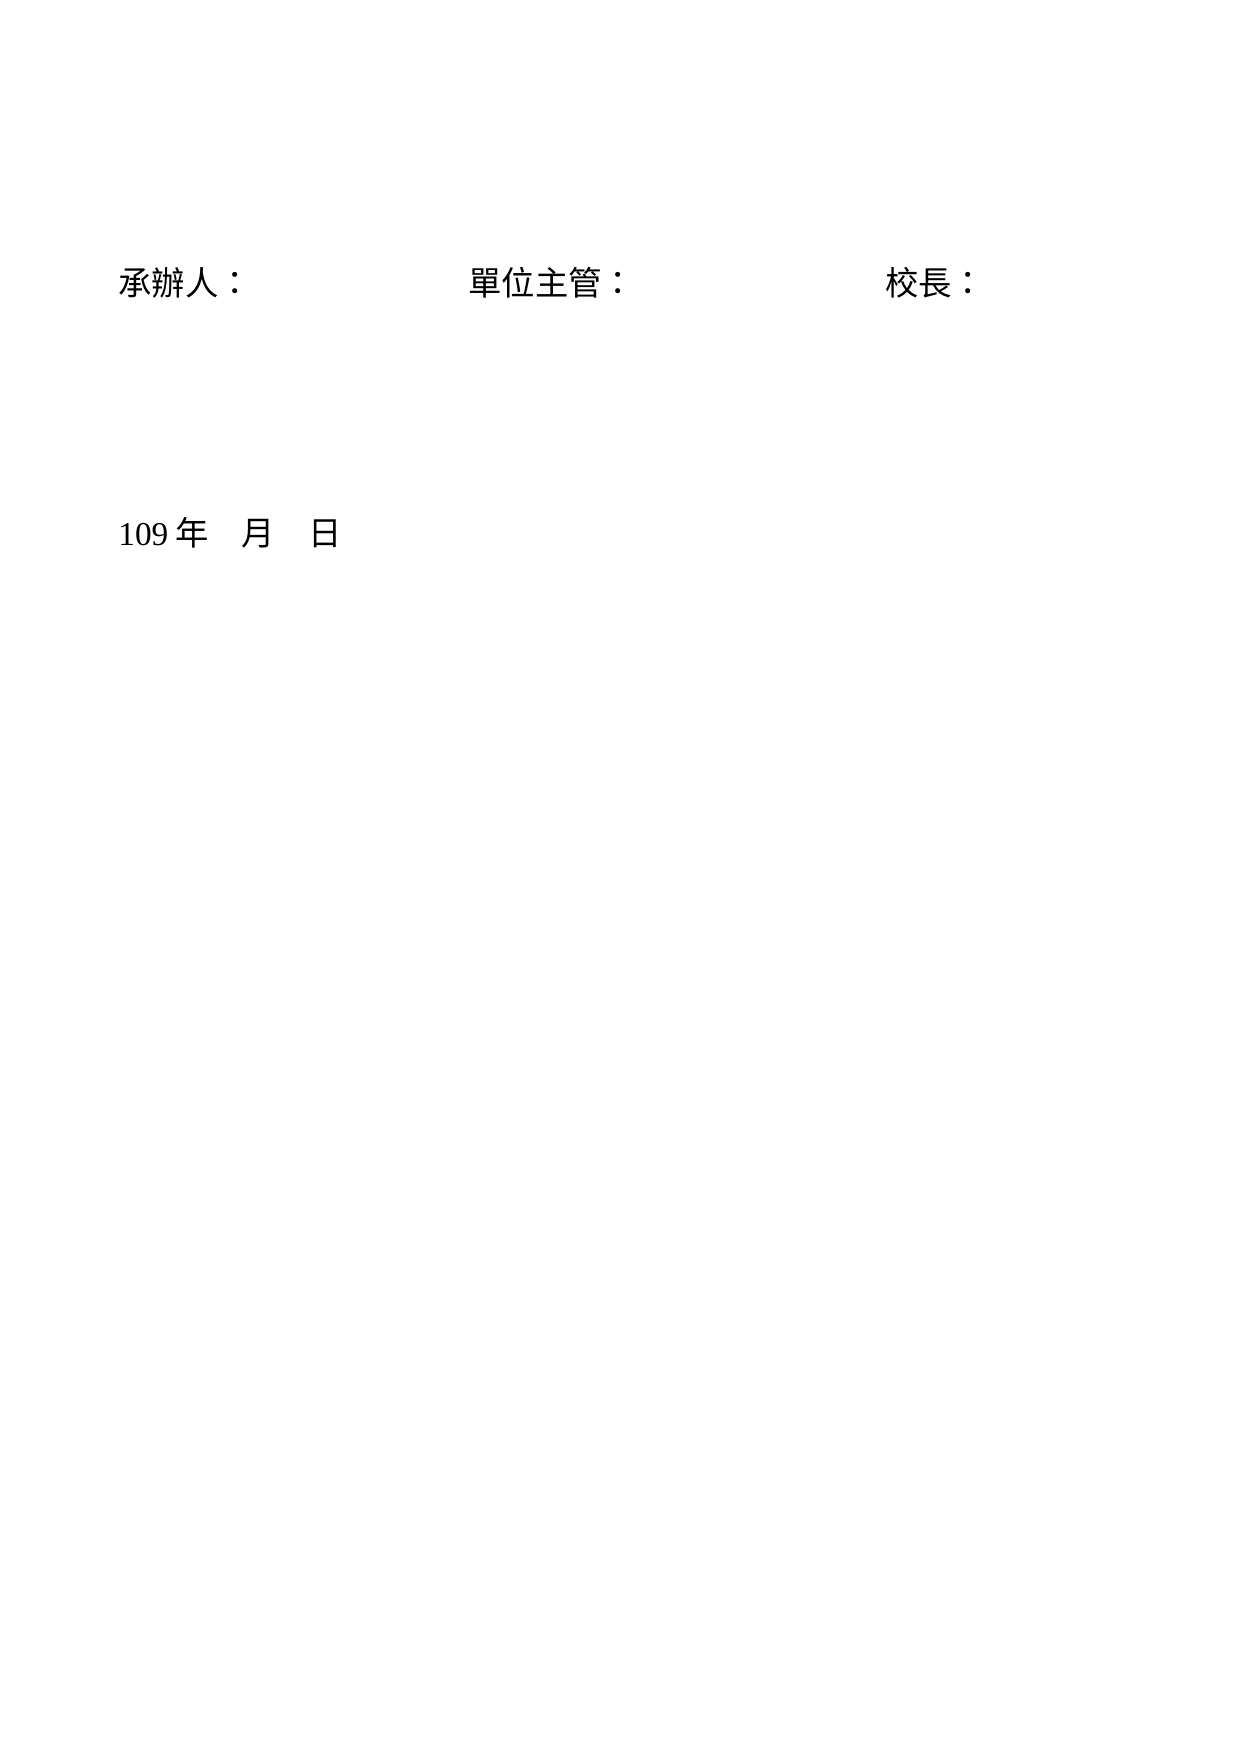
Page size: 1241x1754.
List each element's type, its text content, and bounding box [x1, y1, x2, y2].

text 109年 月 日 [118, 489, 1137, 551]
text 承辦人： 單位主管： 校長： [118, 239, 1137, 301]
